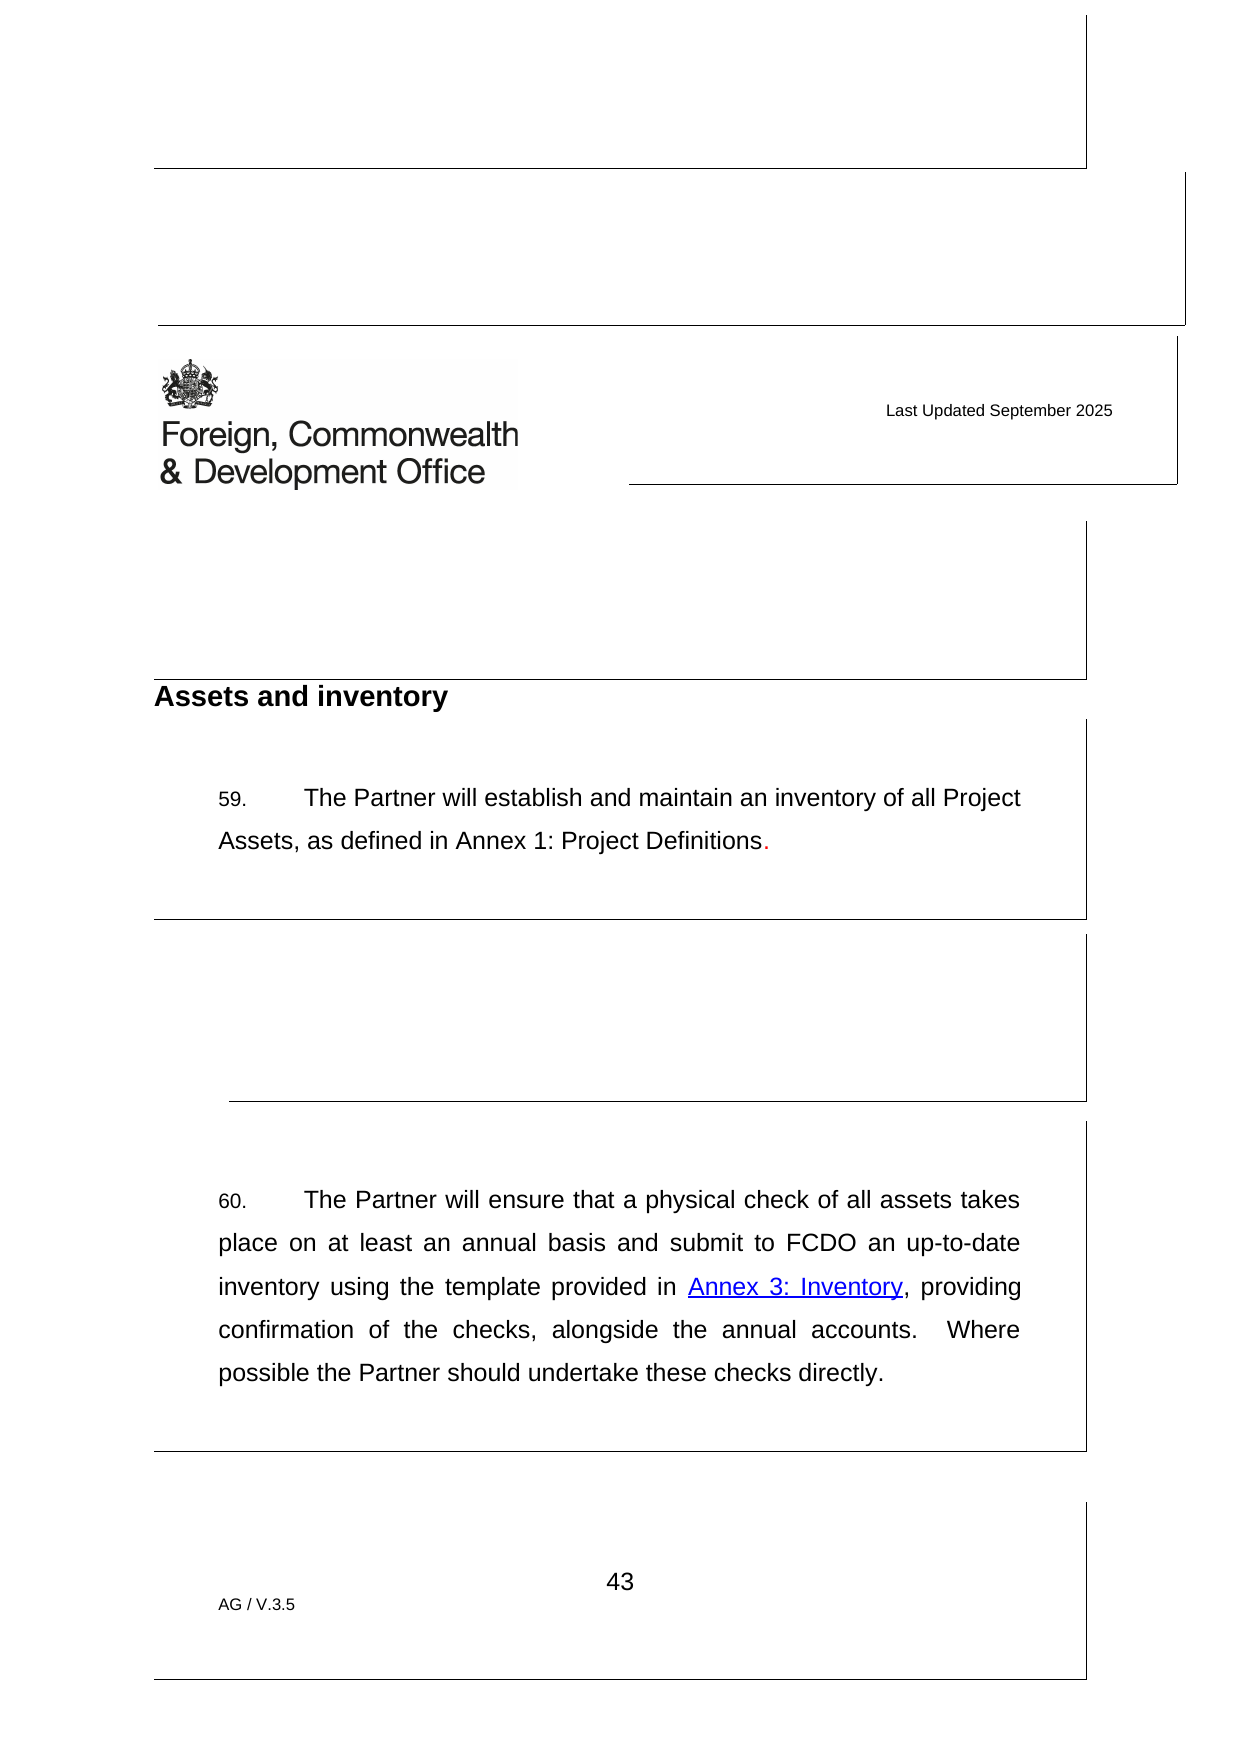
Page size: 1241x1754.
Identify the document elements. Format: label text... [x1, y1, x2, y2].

subtitle Assets and inventory [153, 679, 1087, 712]
list The Partner will establish and maintain an inventory of all Project Assets, as defined in Annex 1: Project Definitions. [153, 718, 1087, 919]
list The Partner will ensure that a physical check of all assets takes place on at least an annual basis and submit to FCDO an up-to-date inventory using the template provided in Annex 3: Inventory, providing confirmation of the checks, alongside the annual accounts. Where possible the Partner should undertake these checks directly. [153, 1121, 1086, 1451]
